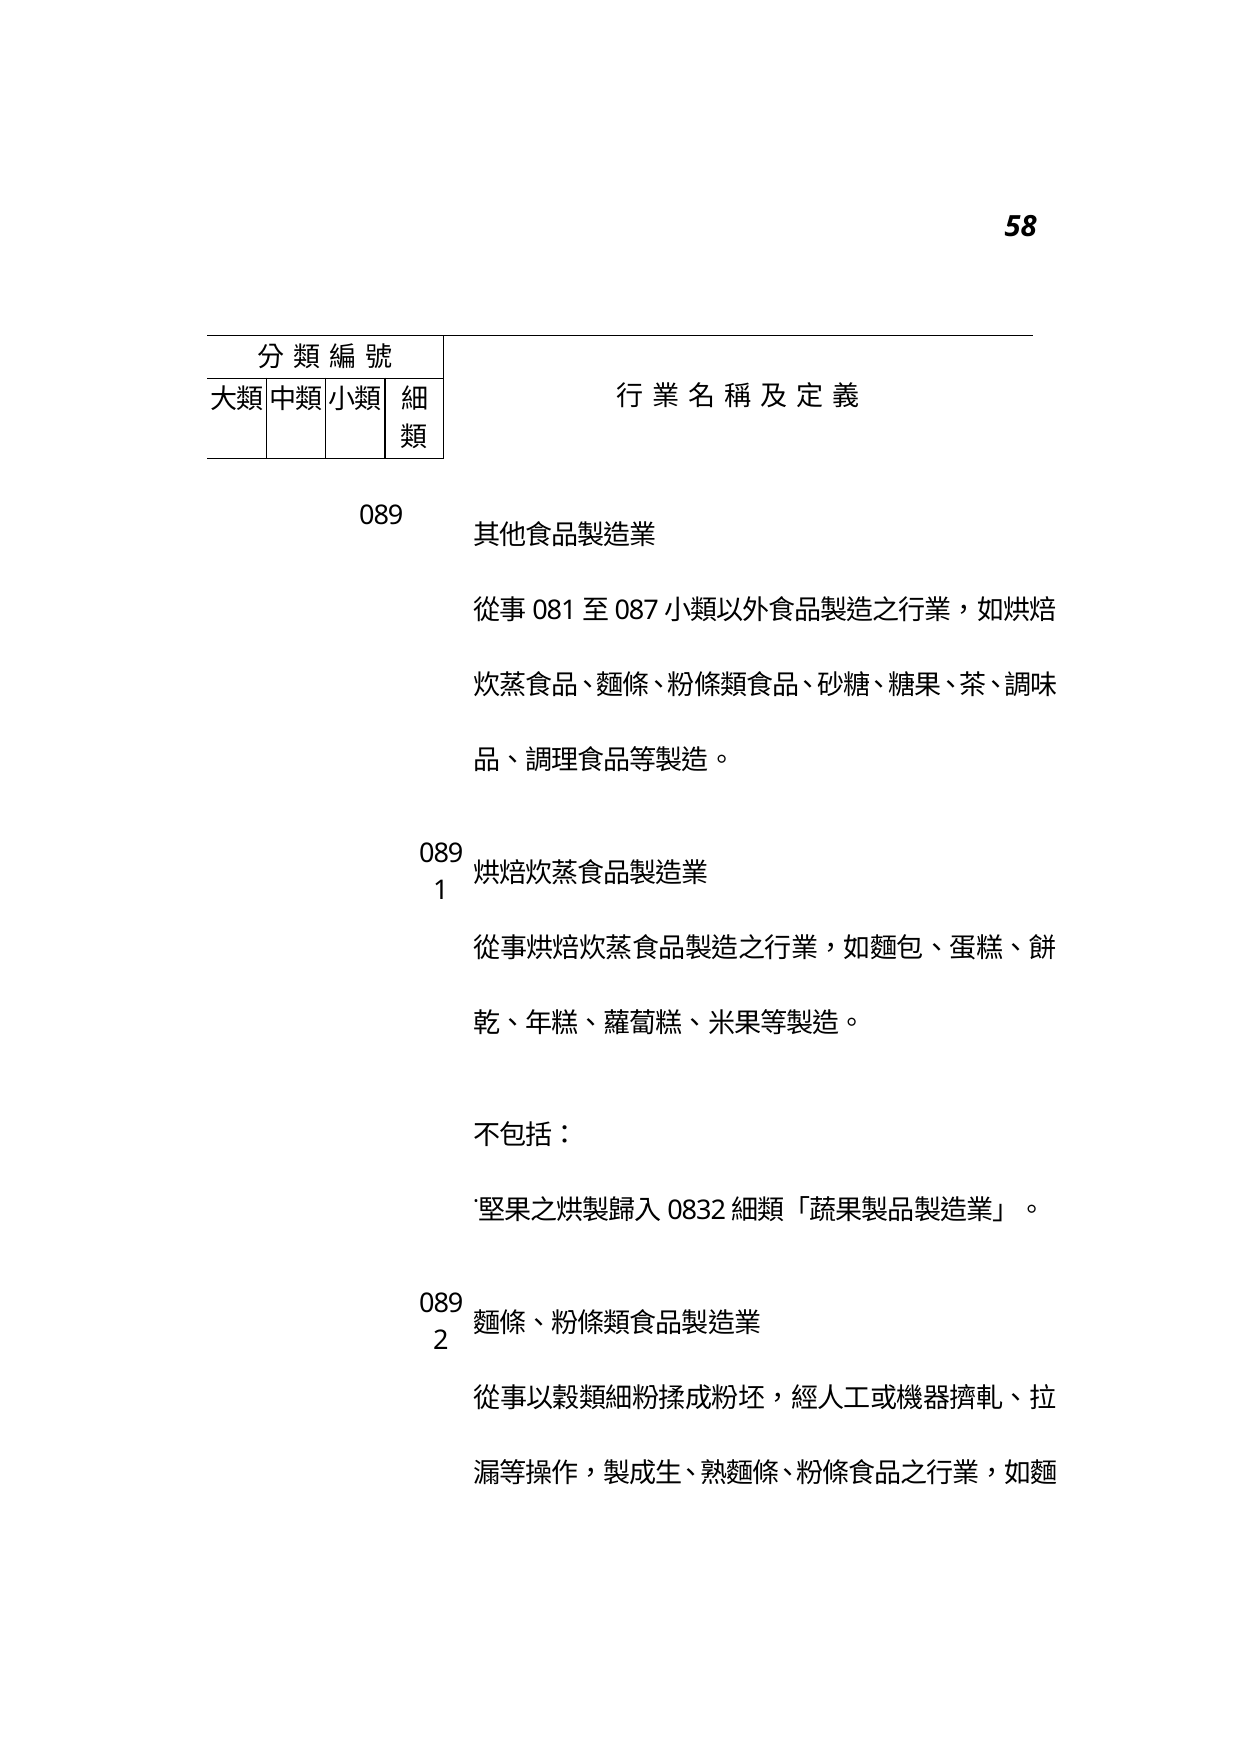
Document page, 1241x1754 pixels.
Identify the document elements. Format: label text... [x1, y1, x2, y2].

table_cell [207, 459, 233, 495]
table_cell [412, 458, 470, 495]
table_cell 烘焙炊蒸食品製造業 從事烘焙炊蒸食品製造之行業，如麵包、蛋糕、餅乾、年糕、蘿蔔糕、米果等製造。 不包括： ˙堅果之烘製歸入0832細類「蔬果製品製造業」。 [470, 833, 1060, 1283]
table_cell 089 [351, 495, 412, 833]
table_header [1033, 335, 1060, 378]
table_cell [207, 495, 233, 833]
table_cell [207, 833, 233, 1283]
table_cell 麵條、粉條類食品製造業 從事以穀類細粉揉成粉坯，經人工或機器擠軋、拉漏等操作，製成生、熟麵條、粉條食品之行業，如麵 [470, 1283, 1060, 1508]
table_cell [233, 495, 292, 833]
table_cell [470, 458, 1060, 495]
table_cell [351, 1283, 412, 1508]
table_cell 其他食品製造業 從事081至087小類以外食品製造之行業，如烘焙炊蒸食品、麵條、粉條類食品、砂糖、糖果、茶、調味品、調理食品等製造。 [470, 495, 1060, 833]
table_cell [233, 459, 292, 495]
table_cell [351, 833, 412, 1283]
table_cell [1033, 378, 1060, 458]
table_header 行 業 名 稱 及 定 義 [444, 336, 1032, 458]
table_cell 小類 [326, 379, 384, 458]
table_cell 0892 [412, 1283, 470, 1508]
table_cell [351, 459, 412, 495]
table_cell [233, 1283, 292, 1508]
table_cell [293, 495, 351, 833]
table_header 分 類 編 號 [207, 336, 443, 378]
table_cell 中類 [267, 379, 325, 458]
table_cell 0891 [412, 833, 470, 1283]
table_cell [293, 1283, 351, 1508]
table_cell 細類 [386, 379, 443, 458]
table_cell [293, 459, 351, 495]
table_cell [293, 833, 351, 1283]
table_cell [207, 1283, 233, 1508]
table_cell [412, 495, 470, 833]
table_cell 大類 [207, 379, 266, 458]
table_cell [233, 833, 292, 1283]
